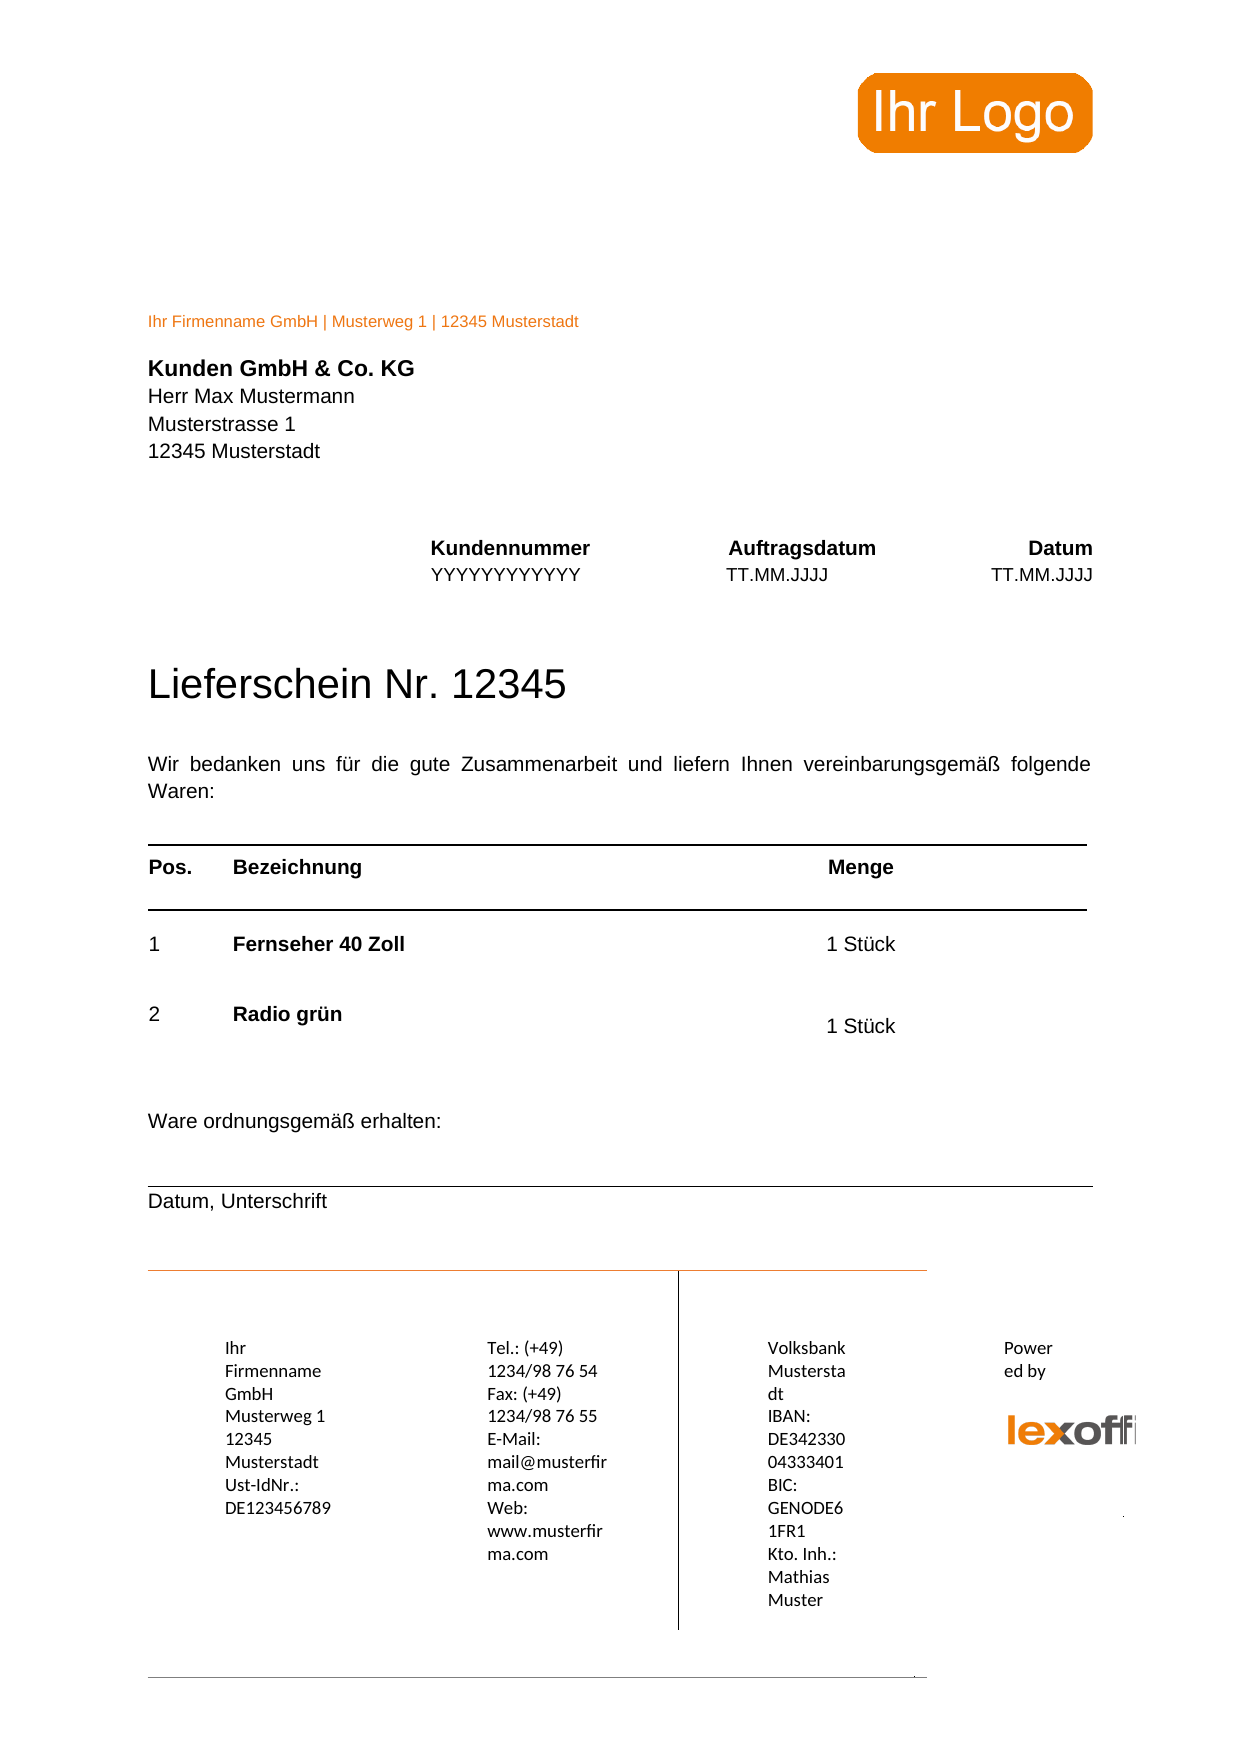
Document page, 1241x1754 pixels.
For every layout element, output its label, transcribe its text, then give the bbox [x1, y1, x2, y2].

table_cell 1 Stück [634, 993, 1087, 1083]
table_cell Radio grün [233, 993, 634, 1083]
text Ware ordnungsgemäß erhalten: [148, 1108, 1093, 1132]
table_cell 2 [148, 993, 222, 1083]
text Lieferschein Nr. 12345 [148, 659, 1093, 707]
text Datum, Unterschrift [148, 1187, 1093, 1213]
table_cell 1 [148, 911, 222, 993]
table_header Menge [634, 846, 1087, 909]
text Kunden GmbH & Co. KG Herr Max Mustermann Musterstrasse 1 12345 Musterstadt [148, 354, 1093, 463]
table_header Pos. [148, 846, 222, 909]
table_cell 1 Stück [634, 911, 1087, 993]
table_cell [222, 911, 233, 993]
table_cell Fernseher 40 Zoll [233, 911, 634, 993]
text Wir bedanken uns für die gute Zusammenarbeit und liefern Ihnen vereinbarungsgemäß folgende Waren: [148, 752, 1093, 803]
table_cell [222, 993, 233, 1083]
text Ihr Firmenname GmbH | Musterweg 1 | 12345 Musterstadt [148, 312, 1093, 331]
text Kundennummer Auftragsdatum Datum [148, 536, 1093, 560]
table_header Bezeichnung [233, 846, 634, 909]
text YYYYYYYYYYYY TT.MM.JJJJ TT.MM.JJJJ [148, 563, 1093, 607]
table_header [222, 846, 233, 909]
